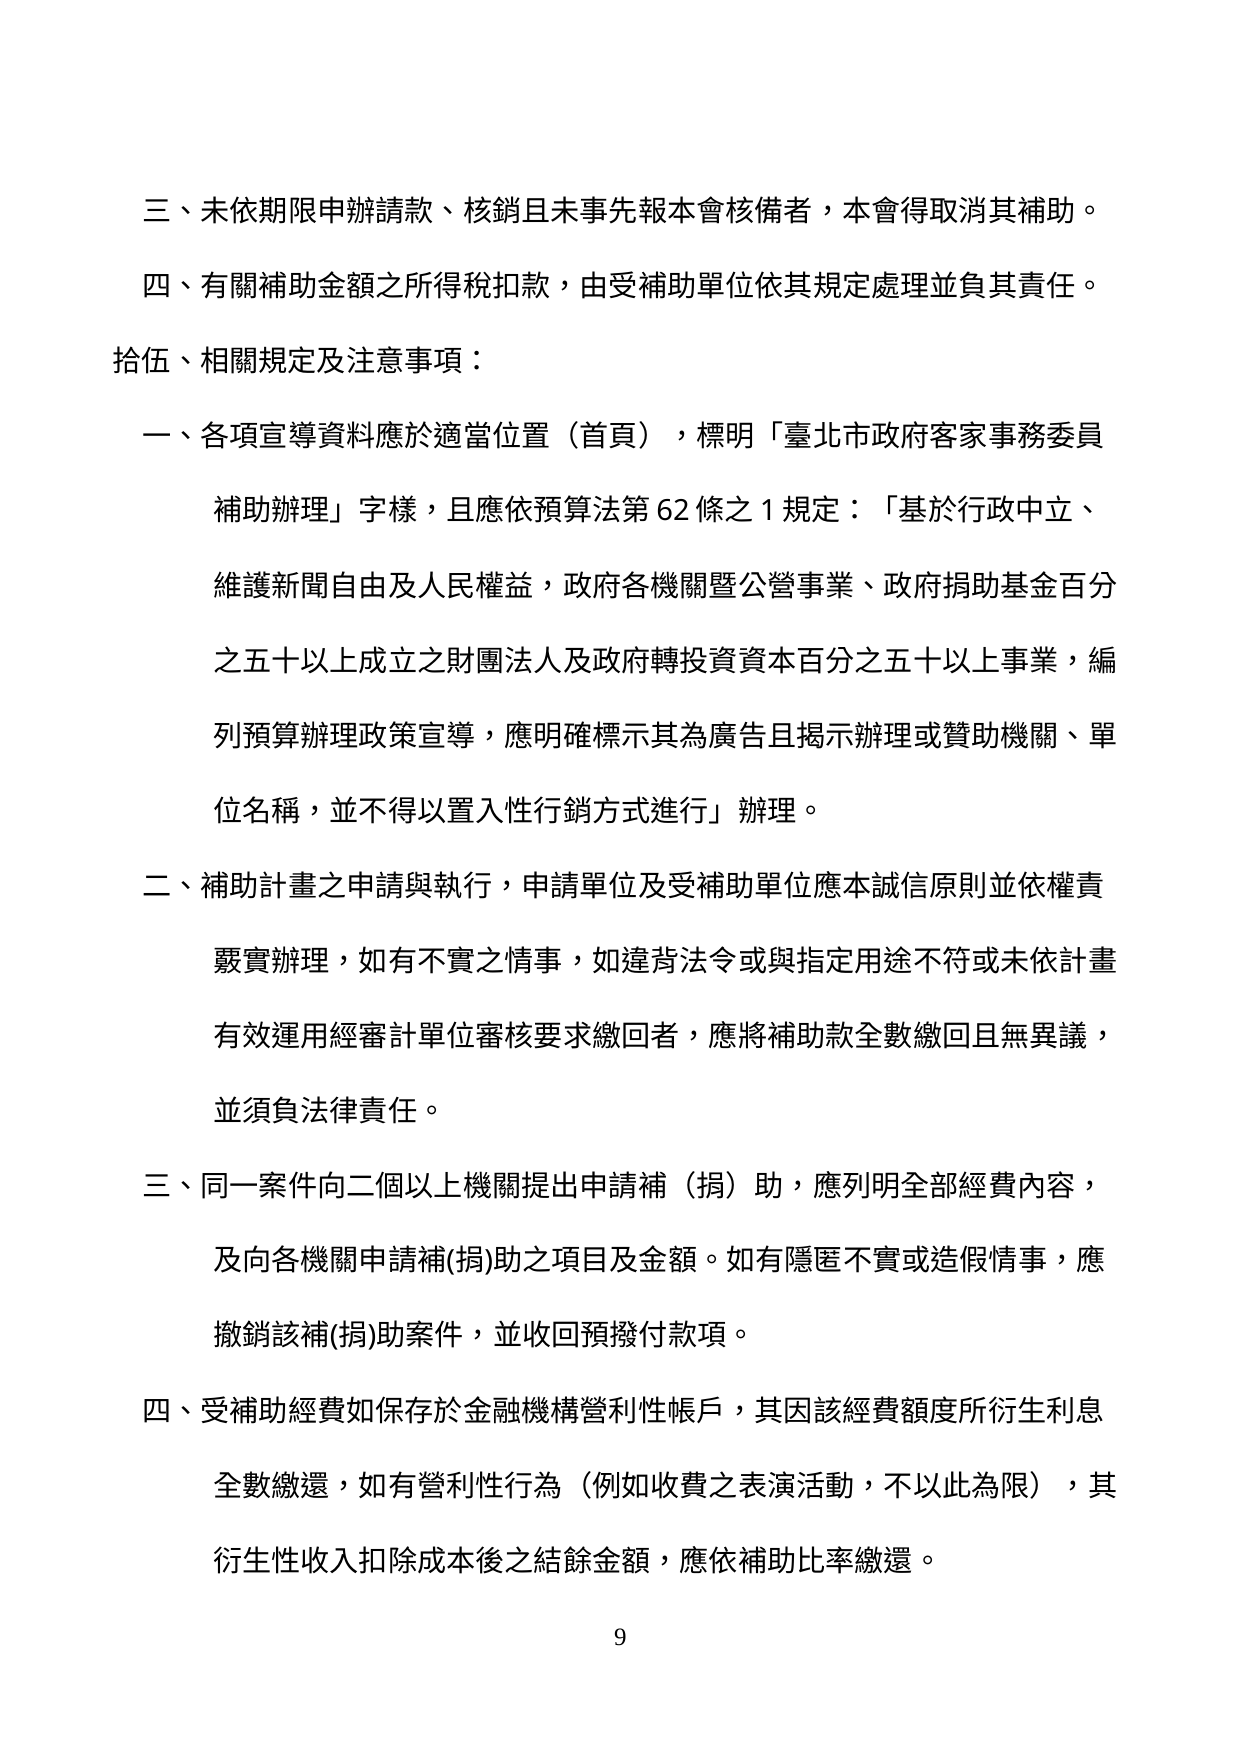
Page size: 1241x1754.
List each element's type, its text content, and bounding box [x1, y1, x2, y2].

text 拾伍、相關規定及注意事項： [112, 314, 1128, 389]
text 三、未依期限申辦請款、核銷且未事先報本會核備者，本會得取消其補助。 [142, 164, 1103, 239]
text 四、有關補助金額之所得稅扣款，由受補助單位依其規定處理並負其責任。 [142, 239, 1103, 314]
text 二、補助計畫之申請與執行，申請單位及受補助單位應本誠信原則並依權責覈實辦理，如有不實之情事，如違背法令或與指定用途不符或未依計畫有效運用經審計單位審核要求繳回者，應將補助款全數繳回且無異議，並須負法律責任。 [142, 839, 1128, 1139]
text 四、受補助經費如保存於金融機構營利性帳戶，其因該經費額度所衍生利息全數繳還，如有營利性行為（例如收費之表演活動，不以此為限），其衍生性收入扣除成本後之結餘金額，應依補助比率繳還。 [142, 1364, 1128, 1589]
text 一、各項宣導資料應於適當位置（首頁），標明「臺北市政府客家事務委員補助辦理」字樣，且應依預算法第62條之1規定：「基於行政中立、維護新聞自由及人民權益，政府各機關暨公營事業、政府捐助基金百分之五十以上成立之財團法人及政府轉投資資本百分之五十以上事業，編列預算辦理政策宣導，應明確標示其為廣告且揭示辦理或贊助機關、單位名稱，並不得以置入性行銷方式進行」辦理。 [142, 389, 1128, 839]
text 三、同一案件向二個以上機關提出申請補（捐）助，應列明全部經費內容，及向各機關申請補(捐)助之項目及金額。如有隱匿不實或造假情事，應撤銷該補(捐)助案件，並收回預撥付款項。 [142, 1139, 1120, 1364]
